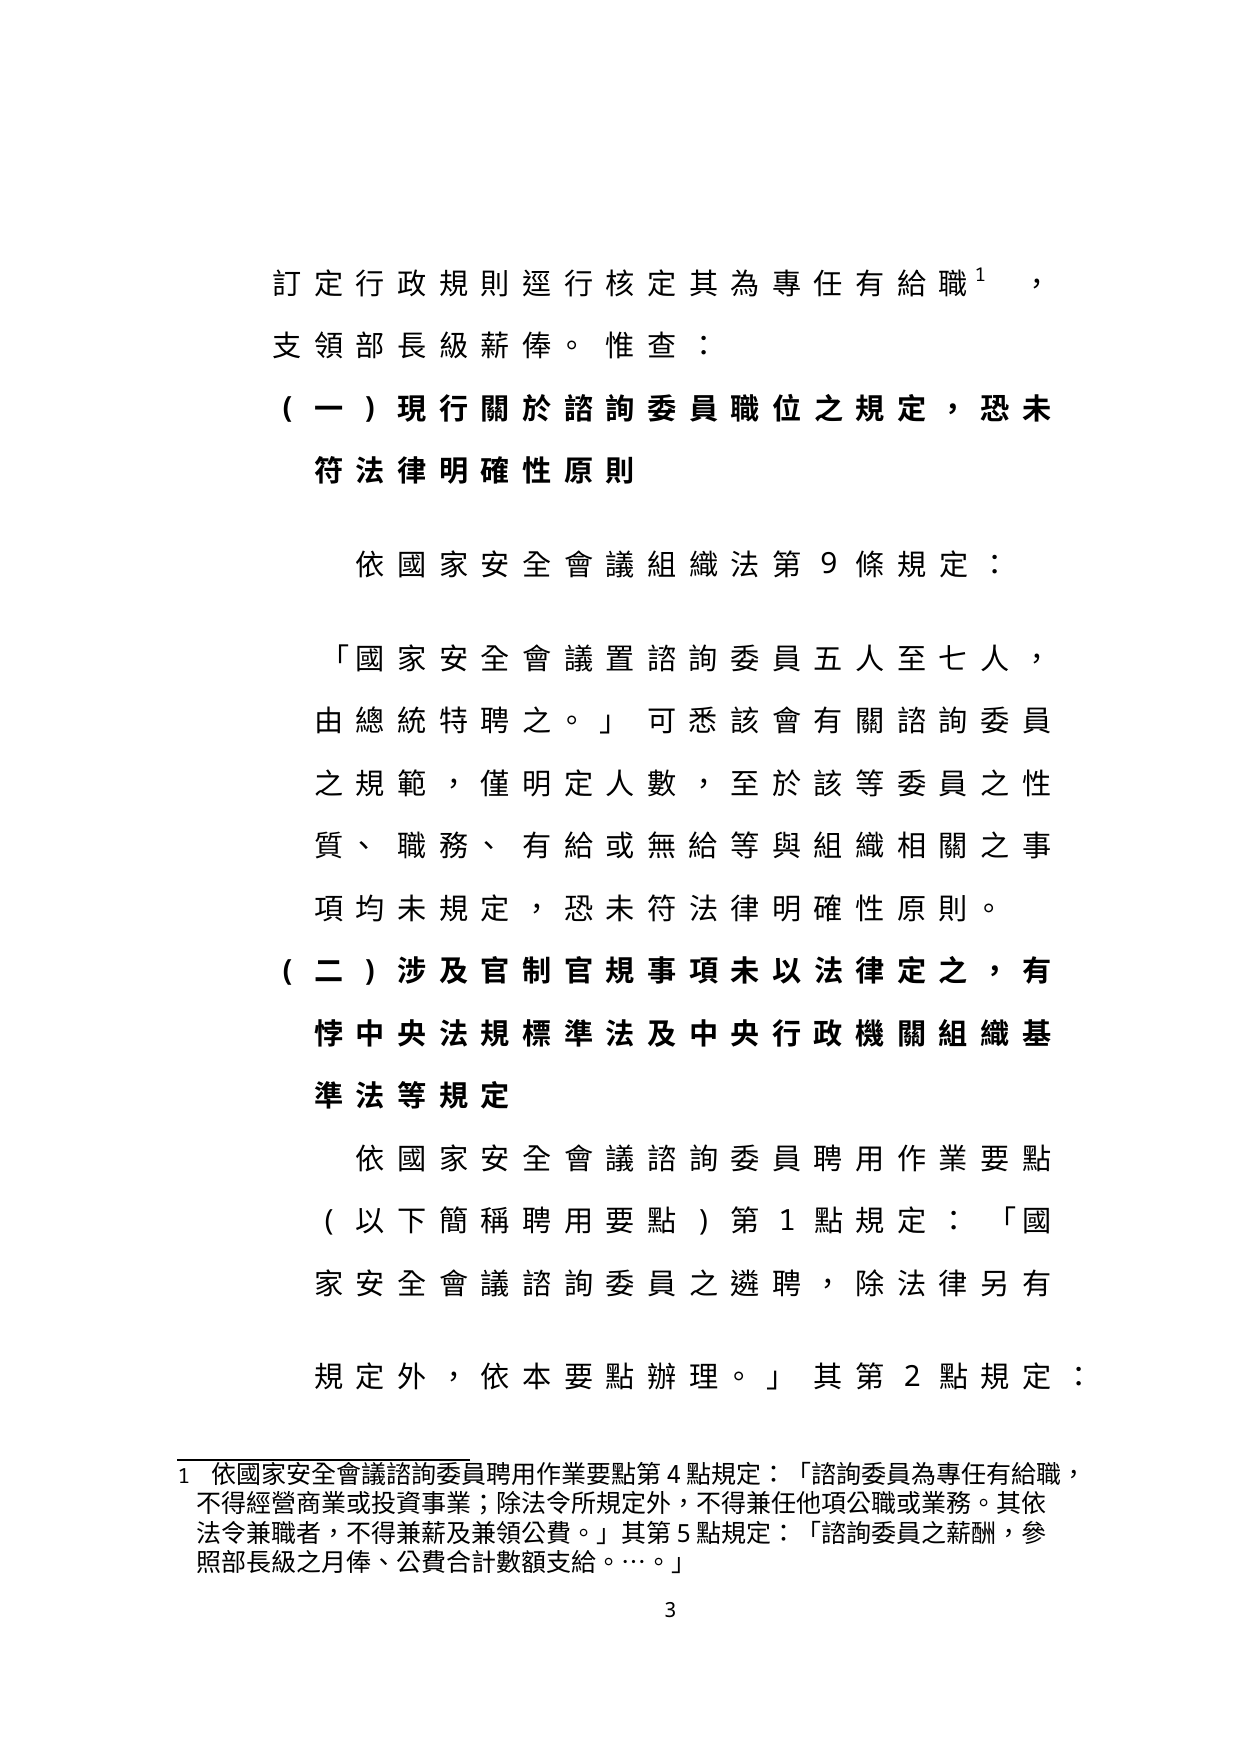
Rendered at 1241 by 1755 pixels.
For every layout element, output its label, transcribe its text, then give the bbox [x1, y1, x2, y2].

text (二)涉及官制官規事項未以法律定之，有悖中央法規標準法及中央行政機關組織基準法等規定 [242, 927, 1058, 1115]
text 依國家安全會議諮詢委員聘用作業要點第4點規定：「諮詢委員為專任有給職，不得經營商業或投資事業；除法令所規定外，不得兼任他項公職或業務。其依法令兼職者，不得兼薪及兼領公費。」其第5點規定：「諮詢委員之薪酬，參照部長級之月俸、公費合計數額支給。…。」 [177, 1460, 1063, 1577]
text (一)現行關於諮詢委員職位之規定，恐未符法律明確性原則 [242, 365, 1058, 490]
text 訂定行政規則逕行核定其為專任有給職，支領部長級薪俸。惟查： [242, 177, 1058, 365]
text 依國家安全會議諮詢委員聘用作業要點(以下簡稱聘用要點)第1點規定：「國家安全會議諮詢委員之遴聘，除法律另有規定外，依本要點辦理。」其第2點規定：「諮詢委員由總統特聘之，1年1聘，每屆總統任期屆滿時，聘期當然終止。」又第6點另規定：「諮詢委員退離職及其他權益事項，依相關人事法規辦理。」顯見該要點所規範者，涉及官制官規與諮詢委員權益。 [271, 1115, 1058, 1427]
text 依國家安全會議組織法第9條規定：「國家安全會議置諮詢委員五人至七人，由總統特聘之。」可悉該會有關諮詢委員之規範，僅明定人數，至於該等委員之性質、職務、有給或無給等與組織相關之事項均未規定，恐未符法律明確性原則。 [271, 490, 1058, 927]
